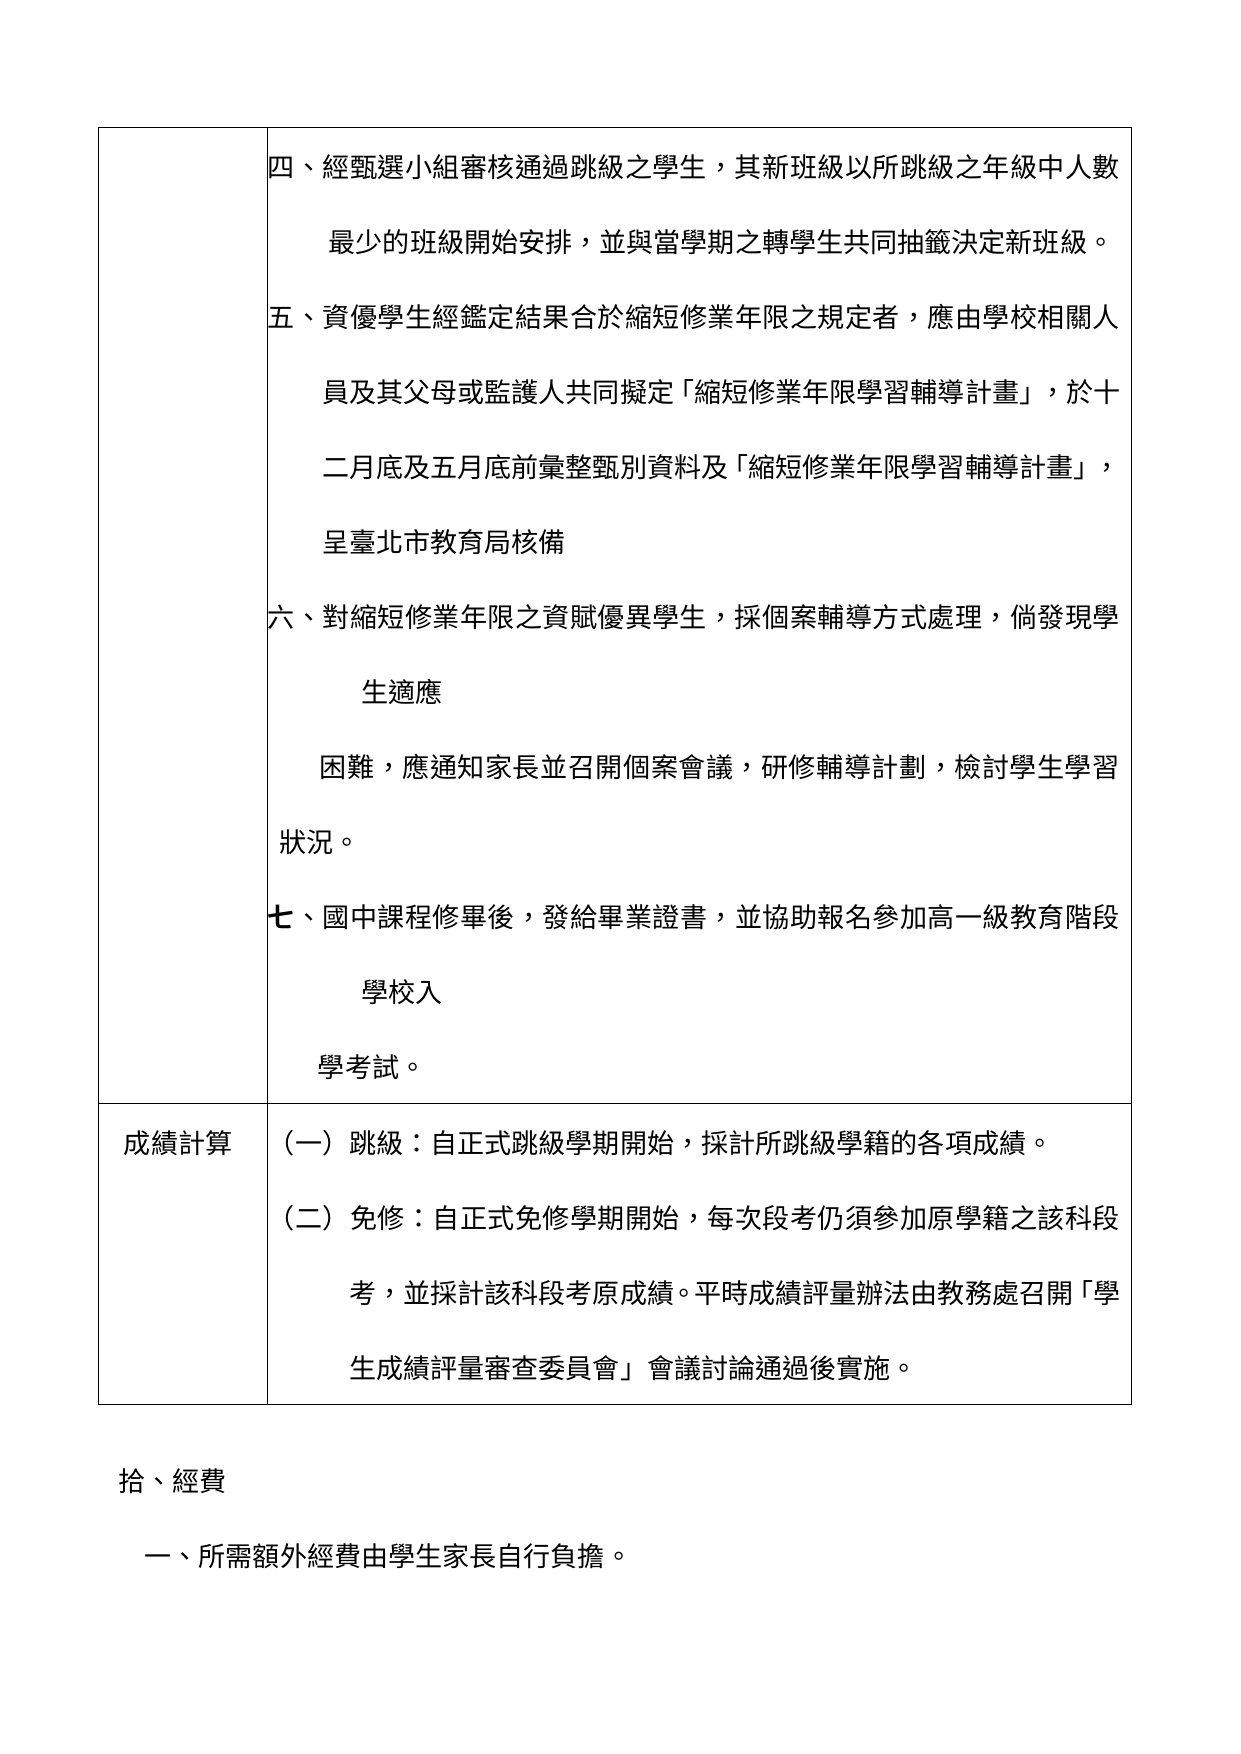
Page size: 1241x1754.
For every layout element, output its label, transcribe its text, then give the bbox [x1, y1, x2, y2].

table_cell 成績計算 [99, 1104, 267, 1404]
table_cell （一）跳級：自正式跳級學期開始，採計所跳級學籍的各項成績。 （二）免修：自正式免修學期開始，每次段考仍須參加原學籍之該科段考，並採計該科段考原成績。平時成績評量辦法由教務處召開「學生成績評量審查委員會」會議討論通過後實施。 [268, 1104, 1131, 1404]
table_cell [99, 128, 267, 1103]
text 一、所需額外經費由學生家長自行負擔。 [144, 1518, 1122, 1593]
text 拾、經費 [118, 1443, 1122, 1518]
table_cell 四、經甄選小組審核通過跳級之學生，其新班級以所跳級之年級中人數最少的班級開始安排，並與當學期之轉學生共同抽籤決定新班級。 五、資優學生經鑑定結果合於縮短修業年限之規定者，應由學校相關人員及其父母或監護人共同擬定「縮短修業年限學習輔導計畫」，於十二月底及五月底前彙整甄別資料及「縮短修業年限學習輔導計畫」，呈臺北市教育局核備 六、對縮短修業年限之資賦優異學生，採個案輔導方式處理，倘發現學生適應 困難，應通知家長並召開個案會議，研修輔導計劃，檢討學生學習狀況。 七、國中課程修畢後，發給畢業證書，並協助報名參加高一級教育階段學校入 學考試。 [268, 128, 1131, 1103]
